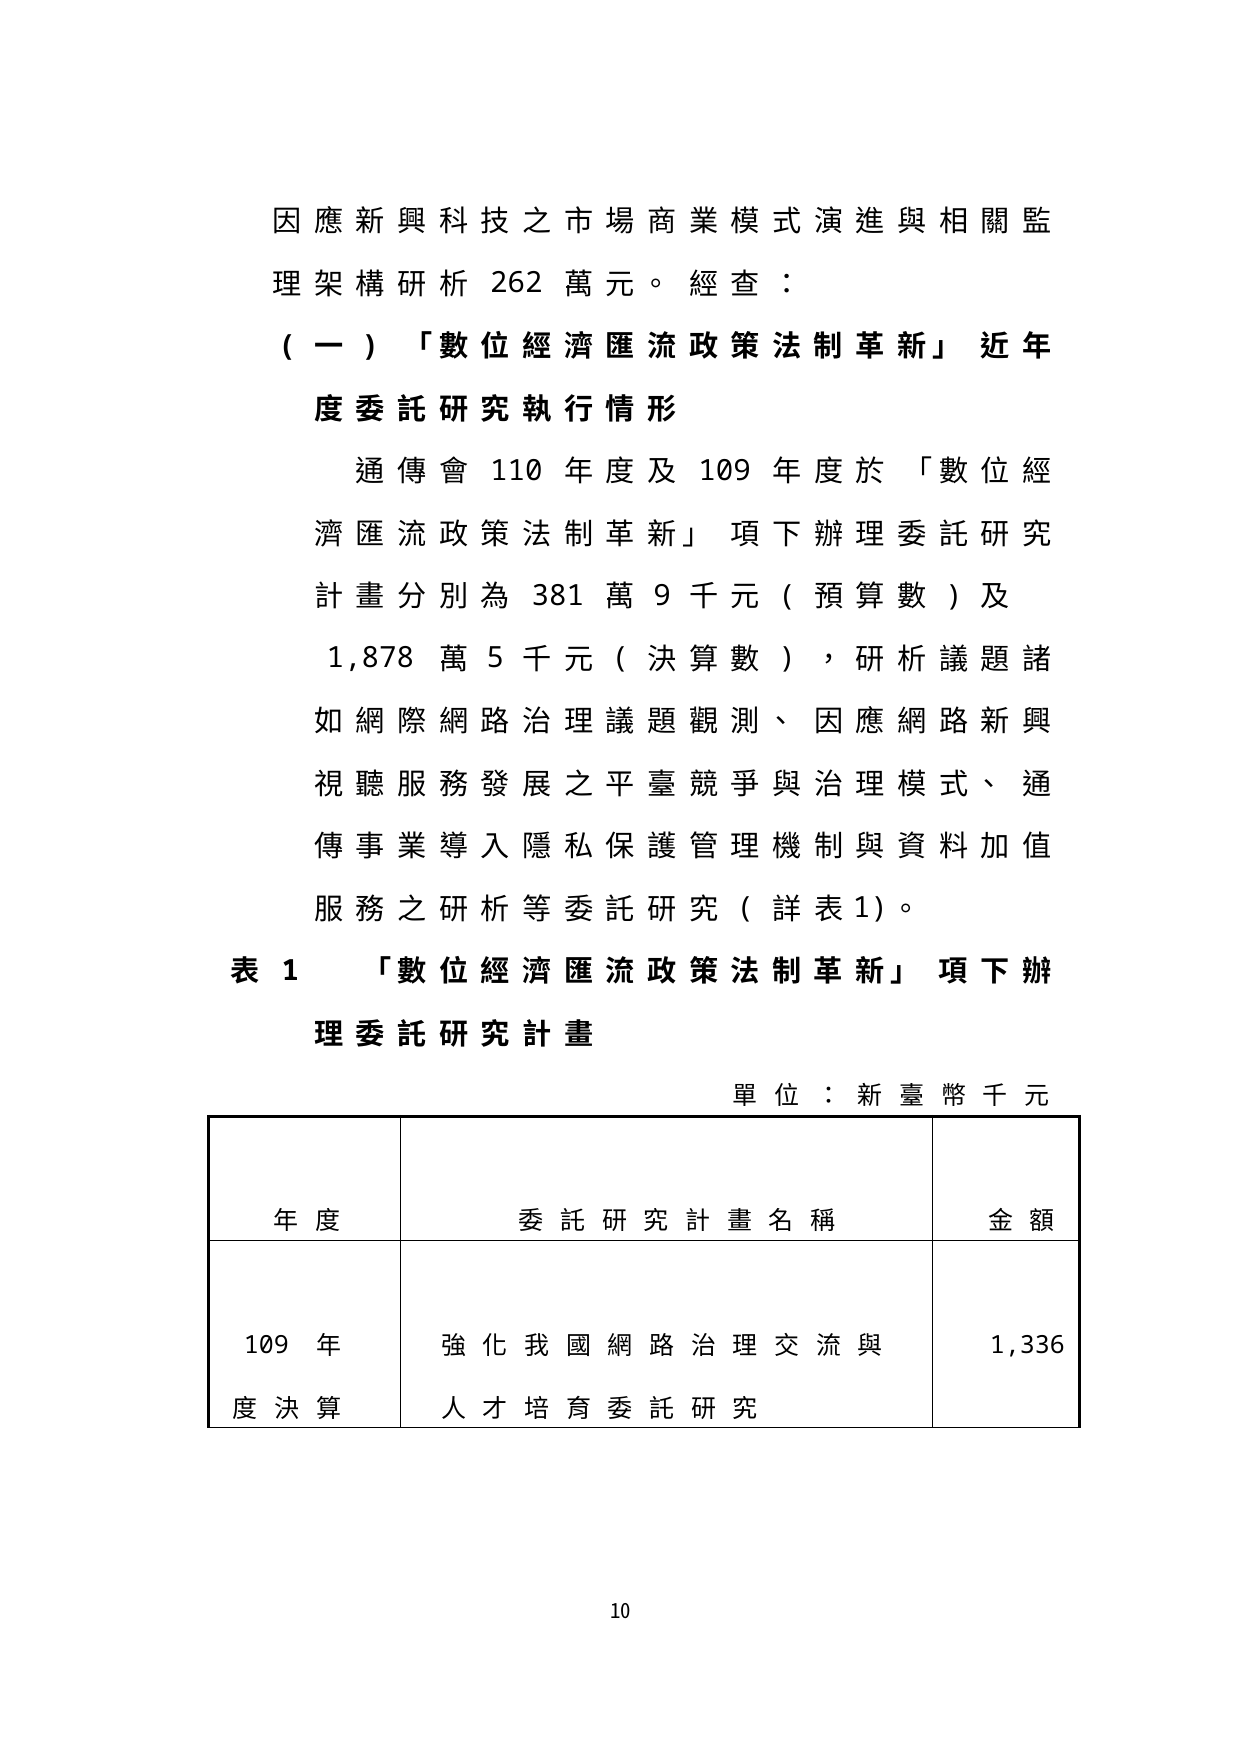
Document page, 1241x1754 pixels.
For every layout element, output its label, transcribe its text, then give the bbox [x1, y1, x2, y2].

table_header 金額 [933, 1118, 1078, 1240]
text 表1 「數位經濟匯流政策法制革新」項下辦理委託研究計畫 [197, 927, 1058, 1052]
text (一)「數位經濟匯流政策法制革新」近年度委託研究執行情形 [242, 302, 1058, 427]
table_cell 1,336 [933, 1241, 1078, 1427]
table_cell 109年度決算 [210, 1241, 400, 1427]
table_cell 強化我國網路治理交流與人才培育委託研究 [401, 1241, 932, 1427]
table_header 年度 [210, 1118, 400, 1240]
text 單位：新臺幣千元 [183, 1052, 1058, 1115]
text 因應新興科技之市場商業模式演進與相關監理架構研析262萬元。經查： [242, 177, 1058, 302]
table_header 委託研究計畫名稱 [401, 1118, 932, 1240]
text 通傳會110年度及109年度於「數位經濟匯流政策法制革新」項下辦理委託研究計畫分別為381萬9千元(預算數)及1,878萬5千元(決算數)，研析議題諸如網際網路治理議題觀測、因應網路新興視聽服務發展之平臺競爭與治理模式、通傳事業導入隱私保護管理機制與資料加值服務之研析等委託研究(詳表1)。 [271, 427, 1058, 927]
